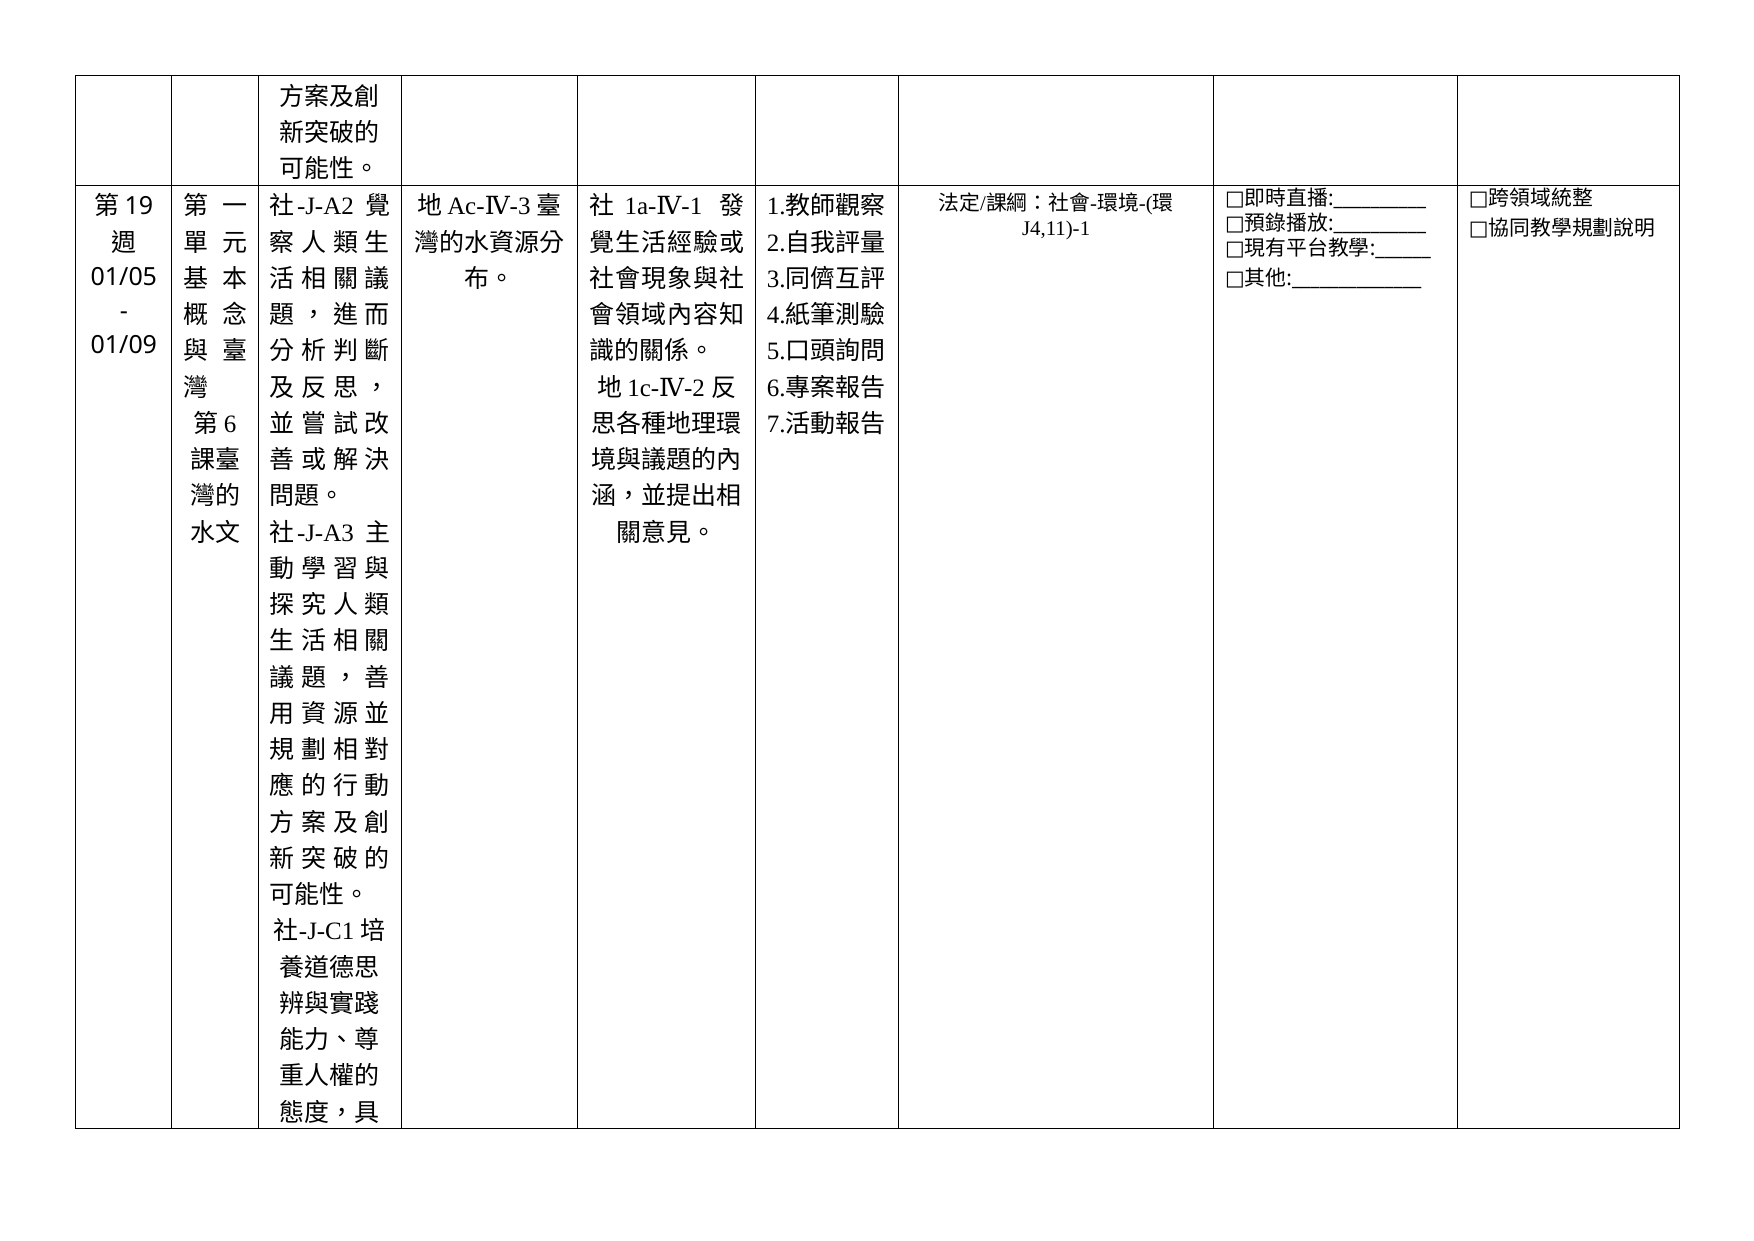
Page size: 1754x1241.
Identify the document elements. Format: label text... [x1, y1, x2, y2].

table_cell 法定/課綱：社會-環境-(環J4,11)-1 [899, 186, 1213, 1128]
table_cell □即時直播:__________ □預錄播放:__________ □現有平台教學:______ □其他:______________ [1214, 186, 1457, 1128]
table_cell [899, 76, 1213, 185]
table_cell [402, 76, 577, 185]
table_cell [172, 76, 258, 185]
table_cell [1214, 76, 1457, 185]
table_cell 社-J-A2 覺察人類生活相關議題，進而分析判斷及反思，並嘗試改善或解決問題。 社-J-A3 主動學習與探究人類生活相關議題，善用資源並規劃相對應的行動方案及創新突破的可能性。 社-J-C1 培養道德思辨與實踐能力、尊重人權的態度，具 [259, 186, 401, 1128]
table_cell 社1a-Ⅳ-1 發覺生活經驗或社會現象與社會領域內容知識的關係。 地1c-Ⅳ-2 反思各種地理環境與議題的內涵，並提出相關意見。 [578, 186, 755, 1128]
table_cell 方案及創新突破的可能性。 [259, 76, 401, 185]
table_cell 第19週 01/05-01/09 [76, 186, 171, 1128]
table_cell [578, 76, 755, 185]
table_cell □跨領域統整 □協同教學規劃說明 [1458, 186, 1679, 1128]
table_cell [1458, 76, 1679, 185]
table_cell [756, 76, 898, 185]
table_cell 地Ac-Ⅳ-3 臺灣的水資源分布。 [402, 186, 577, 1128]
table_cell [76, 76, 171, 185]
table_cell 1.教師觀察 2.自我評量 3.同儕互評 4.紙筆測驗 5.口頭詢問 6.專案報告 7.活動報告 [756, 186, 898, 1128]
table_cell 第一單元 基本概念與臺灣 第6課臺灣的水文 [172, 186, 258, 1128]
